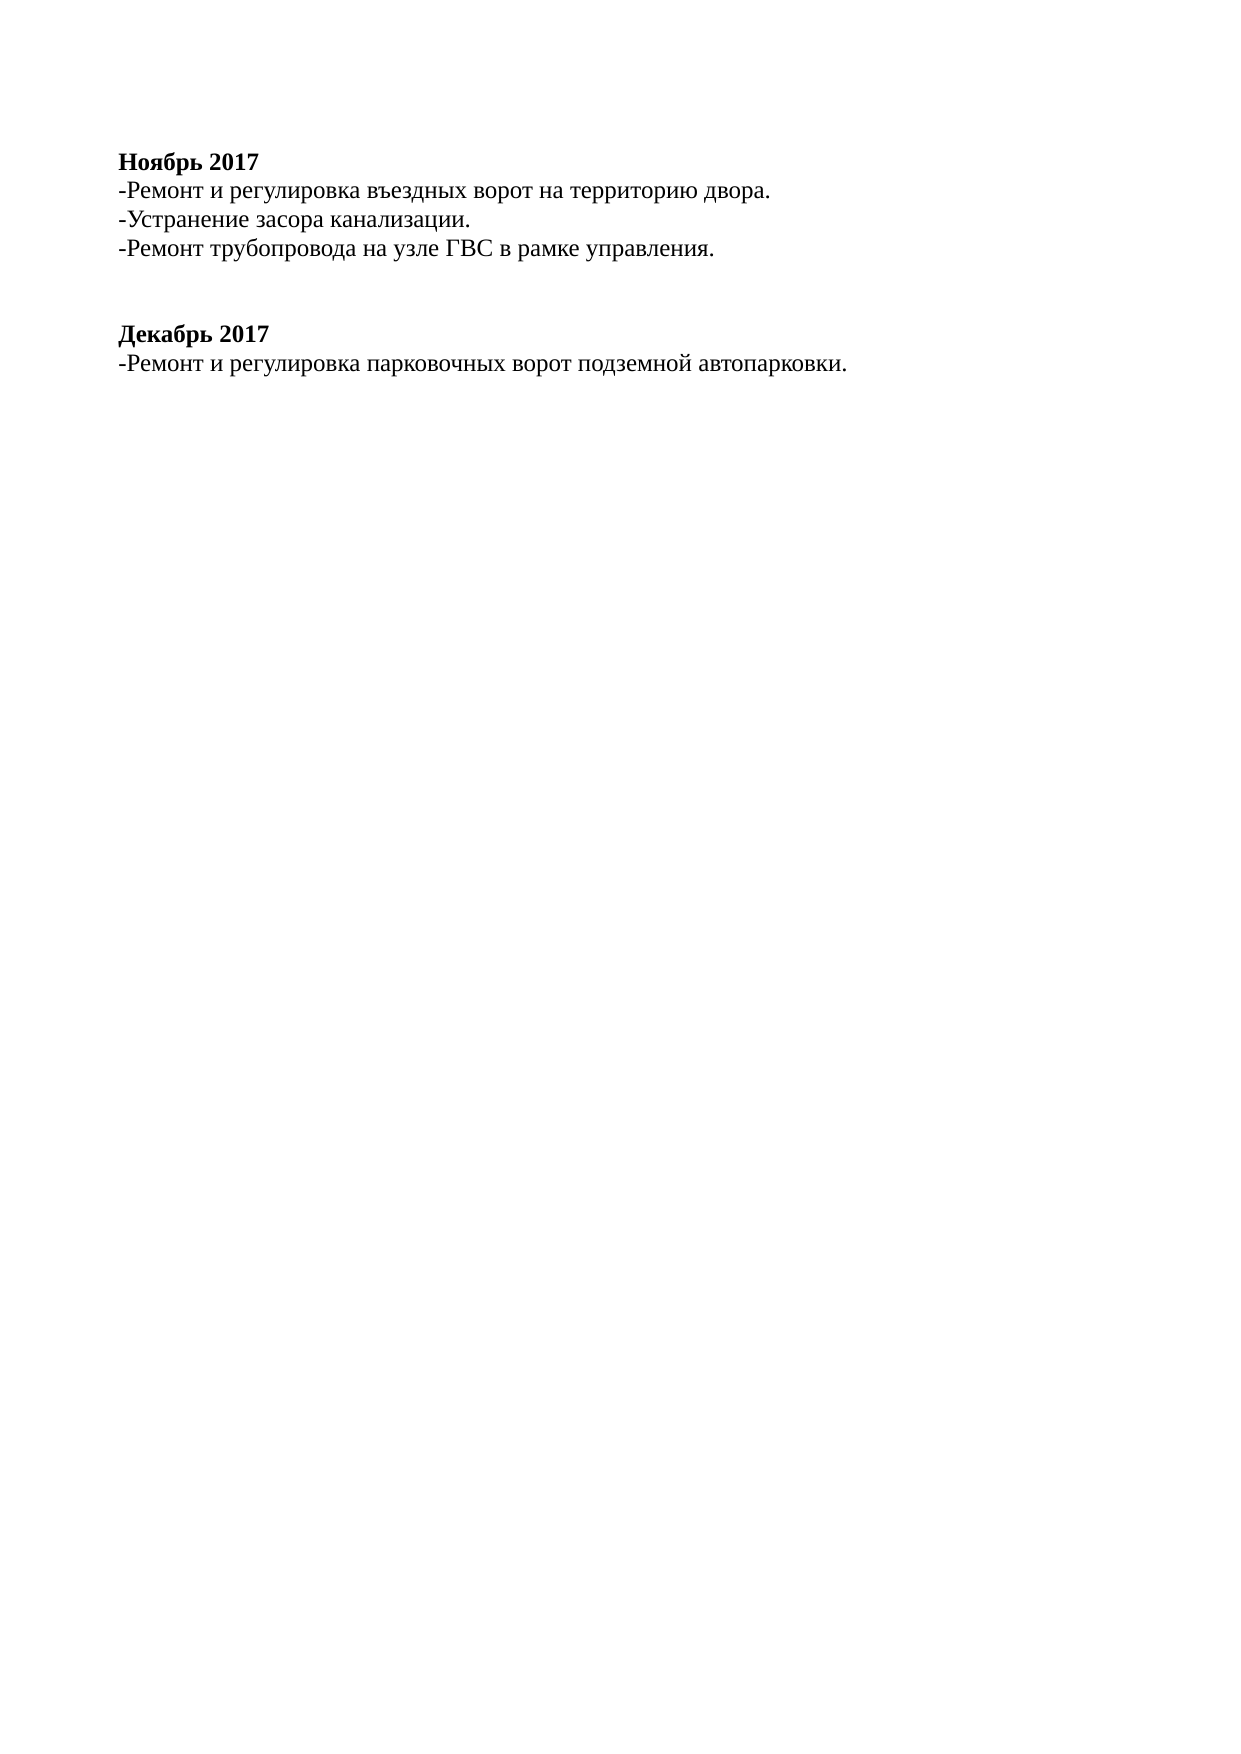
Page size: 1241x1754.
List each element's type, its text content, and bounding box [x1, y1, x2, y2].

text -Ремонт и регулировка парковочных ворот подземной автопарковки. [118, 348, 1122, 377]
text -Ремонт и регулировка въездных ворот на территорию двора. [118, 176, 1122, 204]
text Декабрь 2017 [118, 319, 1122, 348]
text Ноябрь 2017 [118, 147, 1122, 176]
text -Ремонт трубопровода на узле ГВС в рамке управления. [118, 233, 1122, 262]
text -Устранение засора канализации. [118, 204, 1122, 233]
